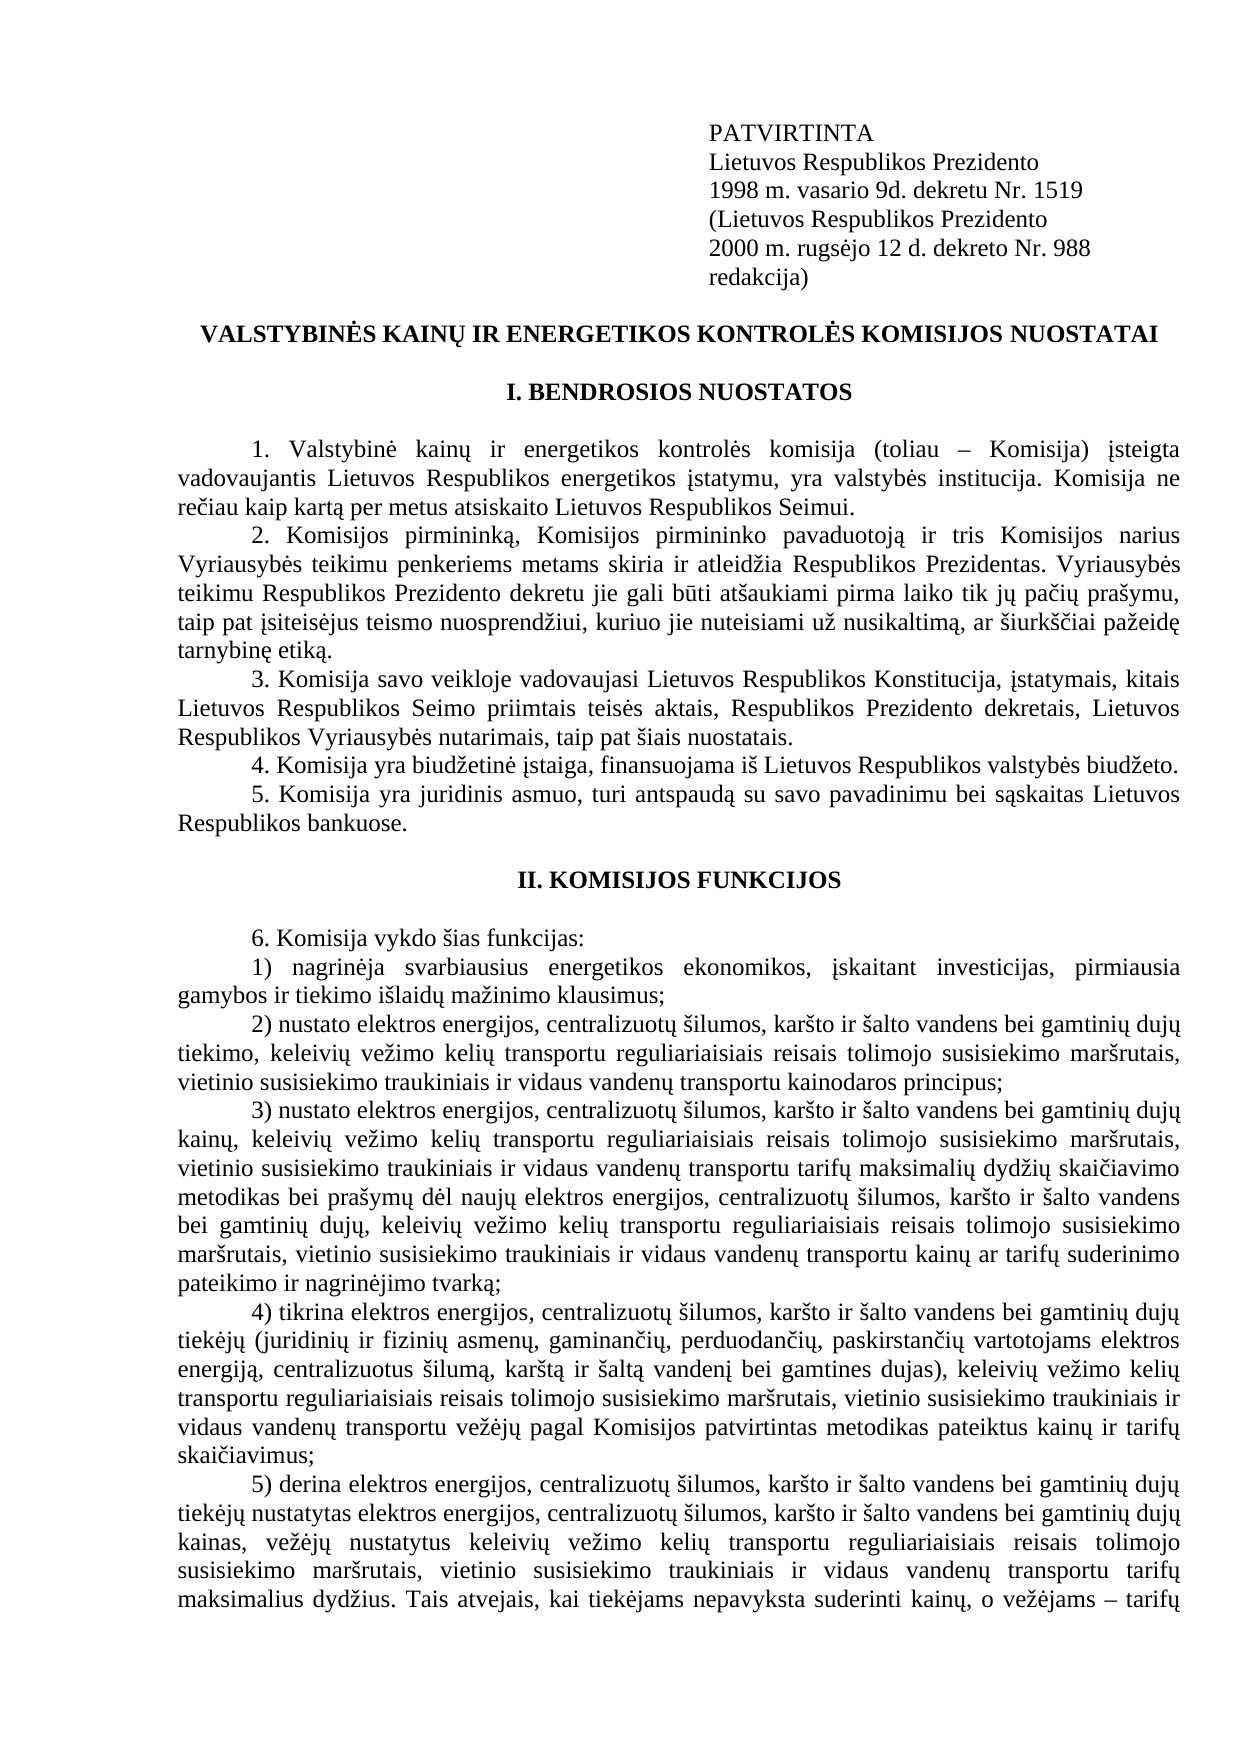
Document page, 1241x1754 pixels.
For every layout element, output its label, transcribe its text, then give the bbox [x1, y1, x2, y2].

text 5) derina elektros energijos, centralizuotų šilumos, karšto ir šalto vandens bei gamtinių dujų tiekėjų nustatytas elektros energijos, centralizuotų šilumos, karšto ir šalto vandens bei gamtinių dujų kainas, vežėjų nustatytus keleivių vežimo kelių transportu reguliariaisiais reisais tolimojo susisiekimo maršrutais, vietinio susisiekimo traukiniais ir vidaus vandenų transportu tarifų maksimalius dydžius. Tais atvejais, kai tiekėjams nepavyksta suderinti kainų, o vežėjams – tarifų [177, 1469, 1181, 1613]
text 4. Komisija yra biudžetinė įstaiga, finansuojama iš Lietuvos Respublikos valstybės biudžeto. [177, 751, 1181, 779]
text 2000 m. rugsėjo 12 d. dekreto Nr. 988 [177, 233, 1181, 262]
text PATVIRTINTA [177, 118, 1181, 147]
text (Lietuvos Respublikos Prezidento [177, 204, 1181, 233]
text 1) nagrinėja svarbiausius energetikos ekonomikos, įskaitant investicijas, pirmiausia gamybos ir tiekimo išlaidų mažinimo klausimus; [177, 952, 1181, 1009]
text 3) nustato elektros energijos, centralizuotų šilumos, karšto ir šalto vandens bei gamtinių dujų kainų, keleivių vežimo kelių transportu reguliariaisiais reisais tolimojo susisiekimo maršrutais, vietinio susisiekimo traukiniais ir vidaus vandenų transportu tarifų maksimalių dydžių skaičiavimo metodikas bei prašymų dėl naujų elektros energijos, centralizuotų šilumos, karšto ir šalto vandens bei gamtinių dujų, keleivių vežimo kelių transportu reguliariaisiais reisais tolimojo susisiekimo maršrutais, vietinio susisiekimo traukiniais ir vidaus vandenų transportu kainų ar tarifų suderinimo pateikimo ir nagrinėjimo tvarką; [177, 1096, 1181, 1297]
text 5. Komisija yra juridinis asmuo, turi antspaudą su savo pavadinimu bei sąskaitas Lietuvos Respublikos bankuose. [177, 779, 1181, 837]
text 2. Komisijos pirmininką, Komisijos pirmininko pavaduotoją ir tris Komisijos narius Vyriausybės teikimu penkeriems metams skiria ir atleidžia Respublikos Prezidentas. Vyriausybės teikimu Respublikos Prezidento dekretu jie gali būti atšaukiami pirma laiko tik jų pačių prašymu, taip pat įsiteisėjus teismo nuosprendžiui, kuriuo jie nuteisiami už nusikaltimą, ar šiurkščiai pažeidę tarnybinę etiką. [177, 521, 1181, 664]
text VALSTYBINĖS KAINŲ IR ENERGETIKOS KONTROLĖS KOMISIJOS NUOSTATAI [177, 319, 1181, 348]
text 1. Valstybinė kainų ir energetikos kontrolės komisija (toliau – Komisija) įsteigta vadovaujantis Lietuvos Respublikos energetikos įstatymu, yra valstybės institucija. Komisija ne rečiau kaip kartą per metus atsiskaito Lietuvos Respublikos Seimui. [177, 434, 1181, 521]
text redakcija) [177, 262, 1181, 291]
text 1998 m. vasario 9d. dekretu Nr. 1519 [177, 176, 1181, 204]
text 3. Komisija savo veikloje vadovaujasi Lietuvos Respublikos Konstitucija, įstatymais, kitais Lietuvos Respublikos Seimo priimtais teisės aktais, Respublikos Prezidento dekretais, Lietuvos Respublikos Vyriausybės nutarimais, taip pat šiais nuostatais. [177, 664, 1181, 751]
text II. KOMISIJOS FUNKCIJOS [177, 866, 1181, 894]
text 4) tikrina elektros energijos, centralizuotų šilumos, karšto ir šalto vandens bei gamtinių dujų tiekėjų (juridinių ir fizinių asmenų, gaminančių, perduodančių, paskirstančių vartotojams elektros energiją, centralizuotus šilumą, karštą ir šaltą vandenį bei gamtines dujas), keleivių vežimo kelių transportu reguliariaisiais reisais tolimojo susisiekimo maršrutais, vietinio susisiekimo traukiniais ir vidaus vandenų transportu vežėjų pagal Komisijos patvirtintas metodikas pateiktus kainų ir tarifų skaičiavimus; [177, 1297, 1181, 1469]
text I. BENDROSIOS NUOSTATOS [177, 377, 1181, 406]
text 6. Komisija vykdo šias funkcijas: [177, 923, 1181, 952]
text 2) nustato elektros energijos, centralizuotų šilumos, karšto ir šalto vandens bei gamtinių dujų tiekimo, keleivių vežimo kelių transportu reguliariaisiais reisais tolimojo susisiekimo maršrutais, vietinio susisiekimo traukiniais ir vidaus vandenų transportu kainodaros principus; [177, 1009, 1181, 1096]
text Lietuvos Respublikos Prezidento [177, 147, 1181, 176]
